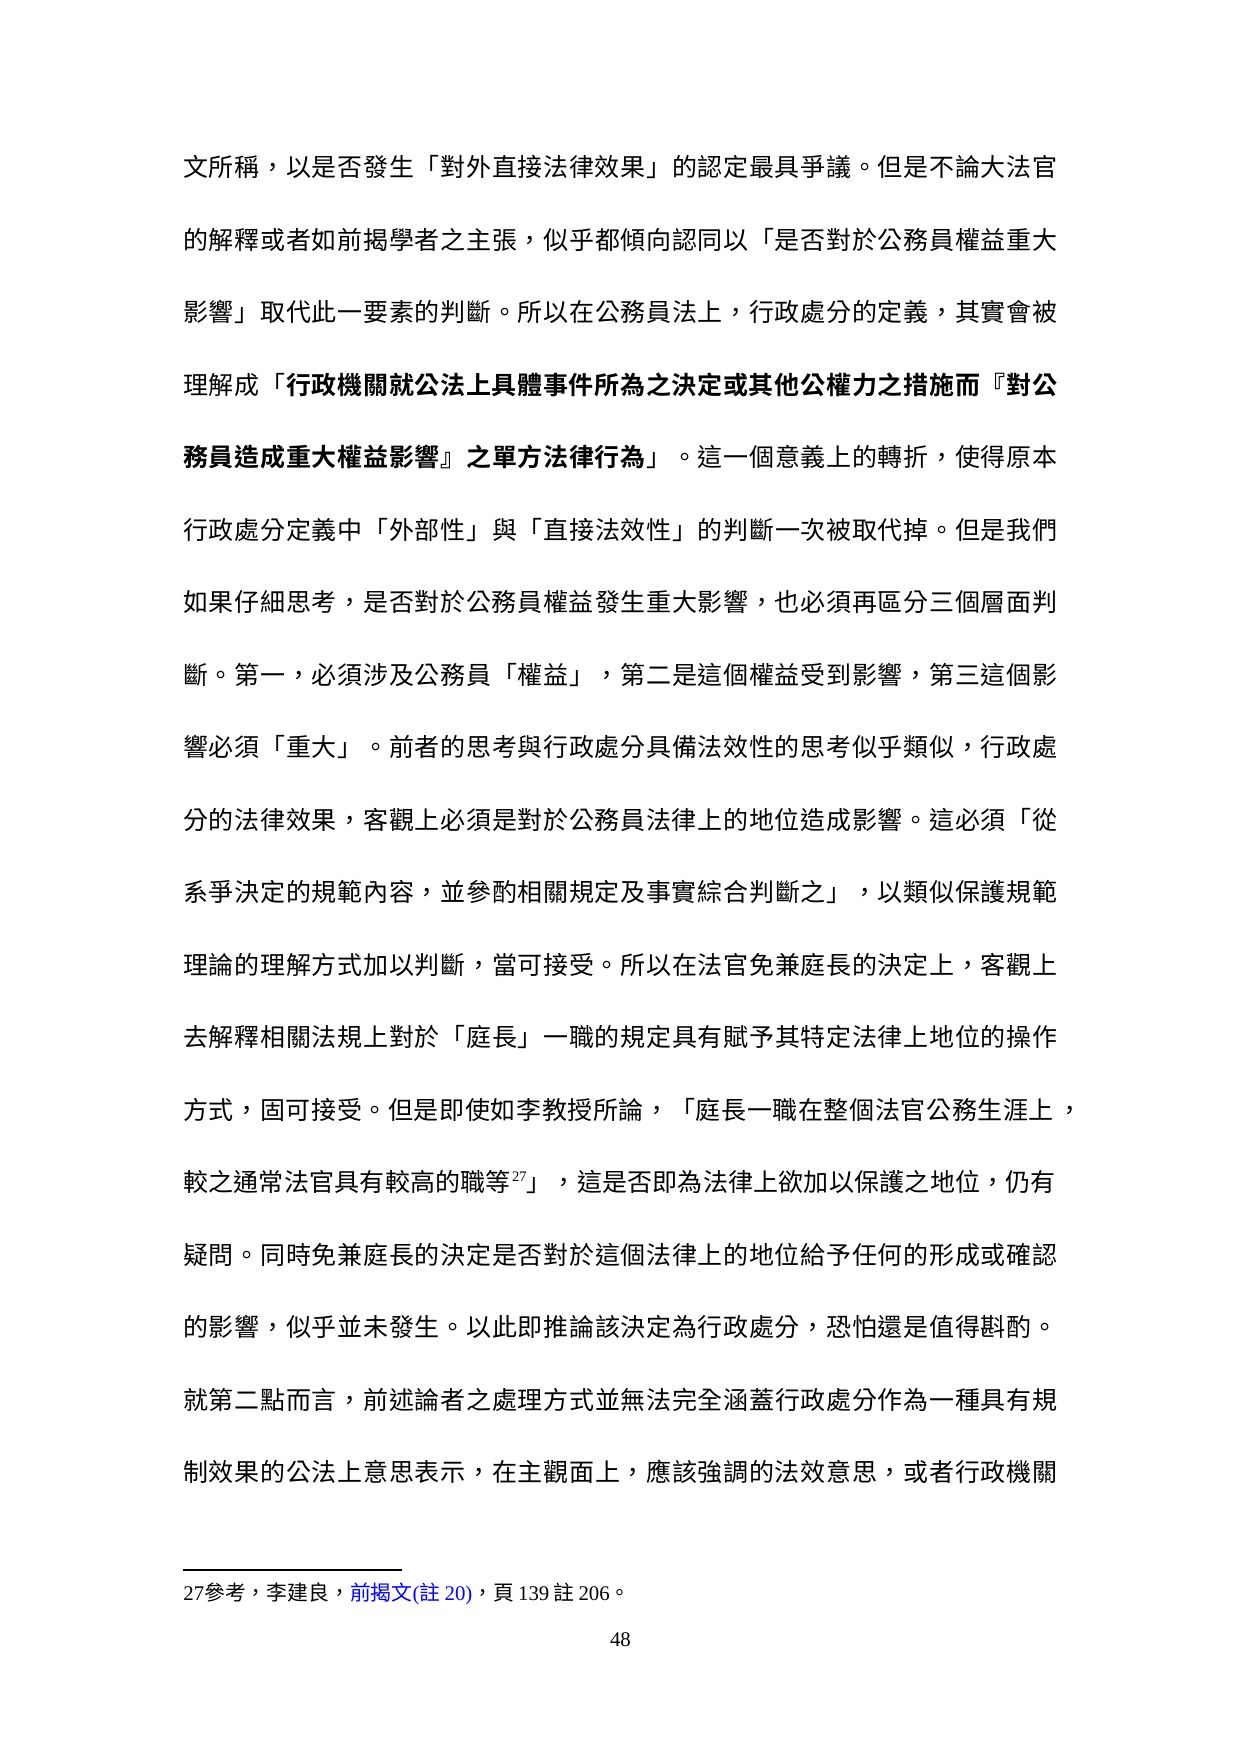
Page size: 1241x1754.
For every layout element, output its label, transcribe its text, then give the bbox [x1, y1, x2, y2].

text 參考，李建良，前揭文(註20)，頁139註206。 [183, 1576, 1057, 1606]
text 對於學者們之見解，似乎有進一步說明之必要。首先應該肯定的是，複審標的之行政處分的判斷，應該與訴願法第3條第1項，甚至行政程序法第92條第1項的定義無異。不過是不是跟大法官解釋的認定絕對吻合，一如李教授前文所指，兩者間似異而實同，本文仍有質疑。因為根據訴願法第3條第1項或行政程序法第92條第1項的定義，在公務員法上，行政處分的判斷的確如李教授前文所稱，以是否發生「對外直接法律效果」的認定最具爭議。但是不論大法官的解釋或者如前揭學者之主張，似乎都傾向認同以「是否對於公務員權益重大影響」取代此一要素的判斷。所以在公務員法上，行政處分的定義，其實會被理解成「行政機關就公法上具體事件所為之決定或其他公權力之措施而『對公務員造成重大權益影響』之單方法律行為」。這一個意義上的轉折，使得原本行政處分定義中「外部性」與「直接法效性」的判斷一次被取代掉。但是我們如果仔細思考，是否對於公務員權益發生重大影響，也必須再區分三個層面判斷。第一，必須涉及公務員「權益」，第二是這個權益受到影響，第三這個影響必須「重大」。前者的思考與行政處分具備法效性的思考似乎類似，行政處分的法律效果，客觀上必須是對於公務員法律上的地位造成影響。這必須「從系爭決定的規範內容，並參酌相關規定及事實綜合判斷之」，以類似保護規範理論的理解方式加以判斷，當可接受。所以在法官免兼庭長的決定上，客觀上去解釋相關法規上對於「庭長」一職的規定具有賦予其特定法律上地位的操作方式，固可接受。但是即使如李教授所論，「庭長一職在整個法官公務生涯上，較之通常法官具有較高的職等」，這是否即為法律上欲加以保護之地位，仍有疑問。同時免兼庭長的決定是否對於這個法律上的地位給予任何的形成或確認的影響，似乎並未發生。以此即推論該決定為行政處分，恐怕還是值得斟酌。就第二點而言，前述論者之處理方式並無法完全涵蓋行政處分作為一種具有規制效果的公法上意思表示，在主觀面上，應該強調的法效意思，或者行政機關或主管長官作成該處分之主觀目的性。 [183, 148, 1057, 1489]
